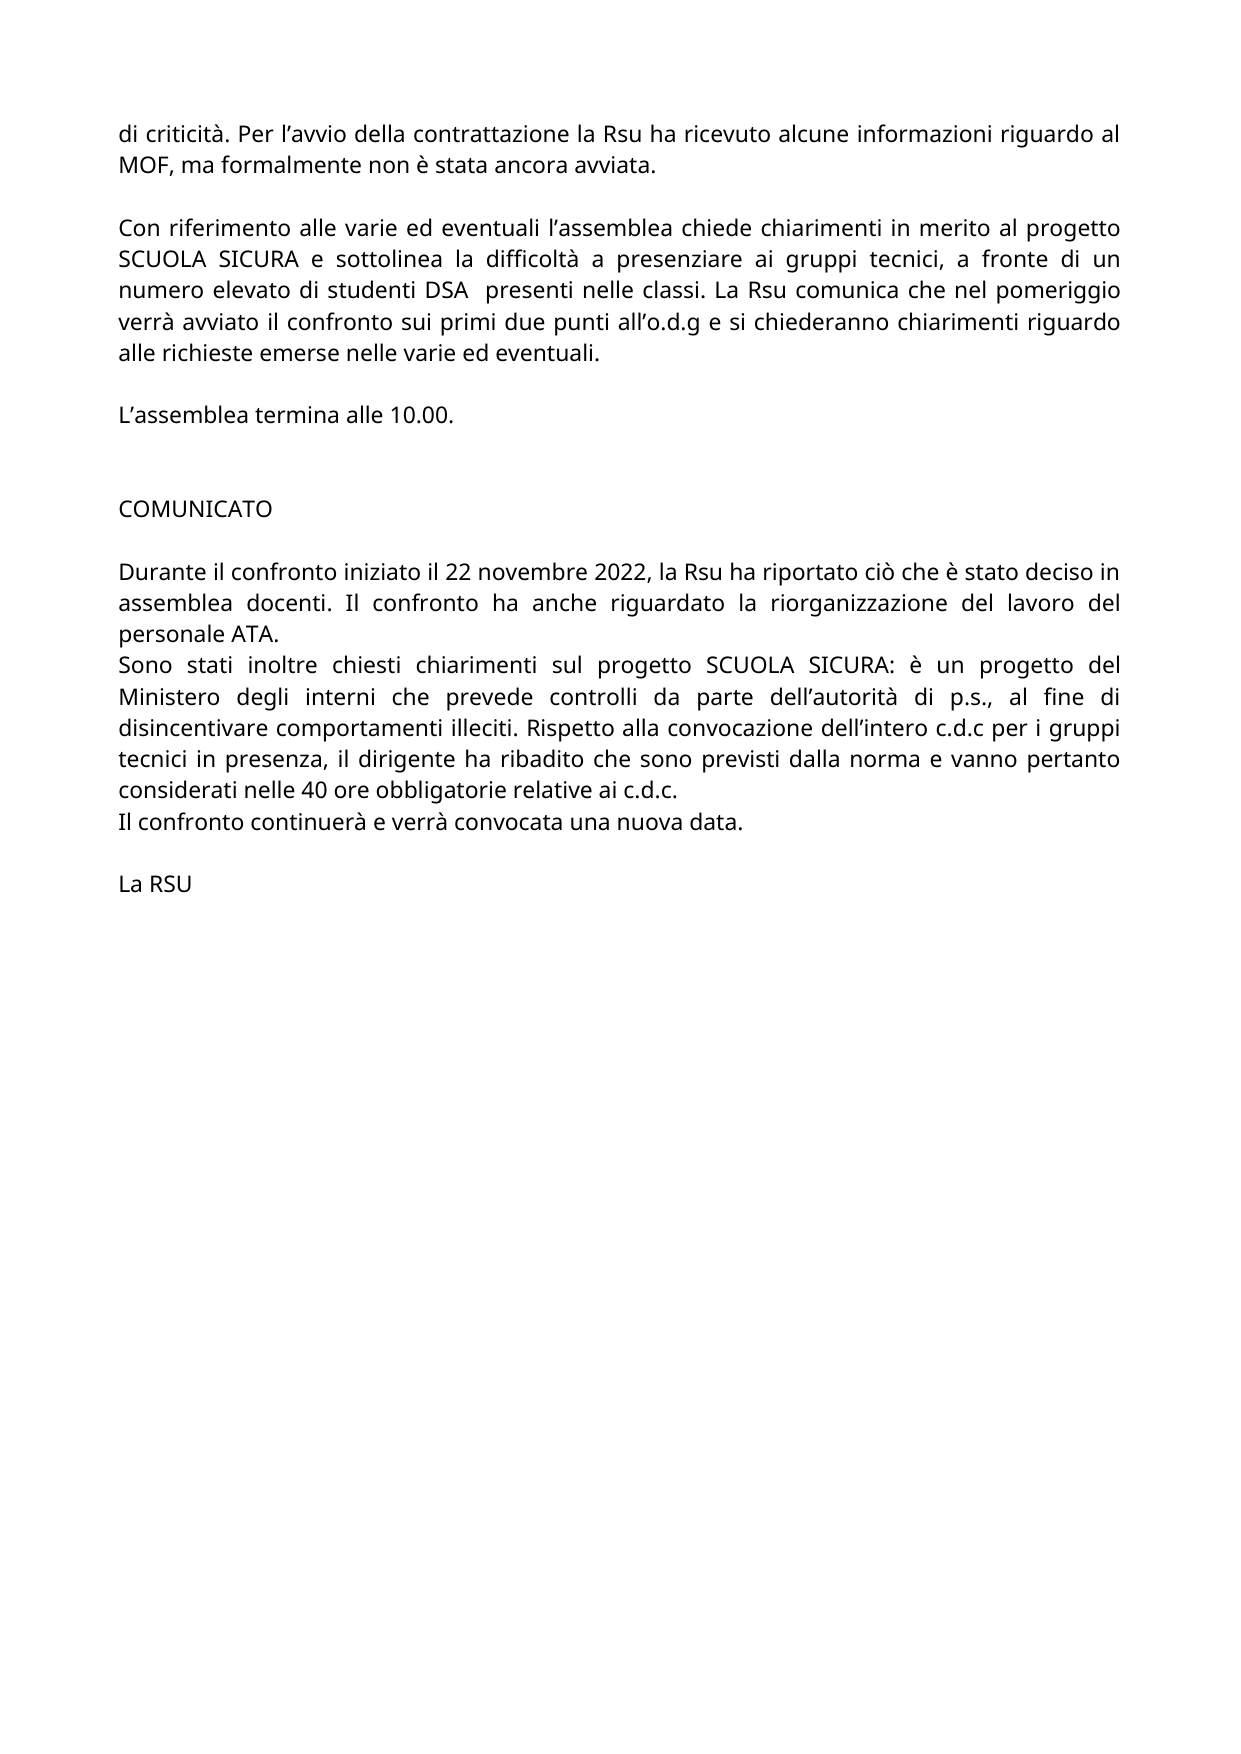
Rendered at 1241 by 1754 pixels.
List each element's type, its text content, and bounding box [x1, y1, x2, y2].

text L’assemblea termina alle 10.00. [118, 399, 1122, 431]
text La RSU [118, 868, 1122, 899]
text Durante il confronto iniziato il 22 novembre 2022, la Rsu ha riportato ciò che è stato deciso in assemblea docenti. Il confronto ha anche riguardato la riorganizzazione del lavoro del personale ATA. [118, 556, 1122, 649]
text Con riferimento alle varie ed eventuali l’assemblea chiede chiarimenti in merito al progetto SCUOLA SICURA e sottolinea la difficoltà a presenziare ai gruppi tecnici, a fronte di un numero elevato di studenti DSA presenti nelle classi. La Rsu comunica che nel pomeriggio verrà avviato il confronto sui primi due punti all’o.d.g e si chiederanno chiarimenti riguardo alle richieste emerse nelle varie ed eventuali. [118, 212, 1122, 368]
text Sono stati inoltre chiesti chiarimenti sul progetto SCUOLA SICURA: è un progetto del Ministero degli interni che prevede controlli da parte dell’autorità di p.s., al fine di disincentivare comportamenti illeciti. Rispetto alla convocazione dell’intero c.d.c per i gruppi tecnici in presenza, il dirigente ha ribadito che sono previsti dalla norma e vanno pertanto considerati nelle 40 ore obbligatorie relative ai c.d.c. [118, 649, 1122, 806]
text di criticità. Per l’avvio della contrattazione la Rsu ha ricevuto alcune informazioni riguardo al MOF, ma formalmente non è stata ancora avviata. [118, 118, 1122, 181]
text COMUNICATO [118, 493, 1122, 524]
text Il confronto continuerà e verrà convocata una nuova data. [118, 806, 1122, 837]
